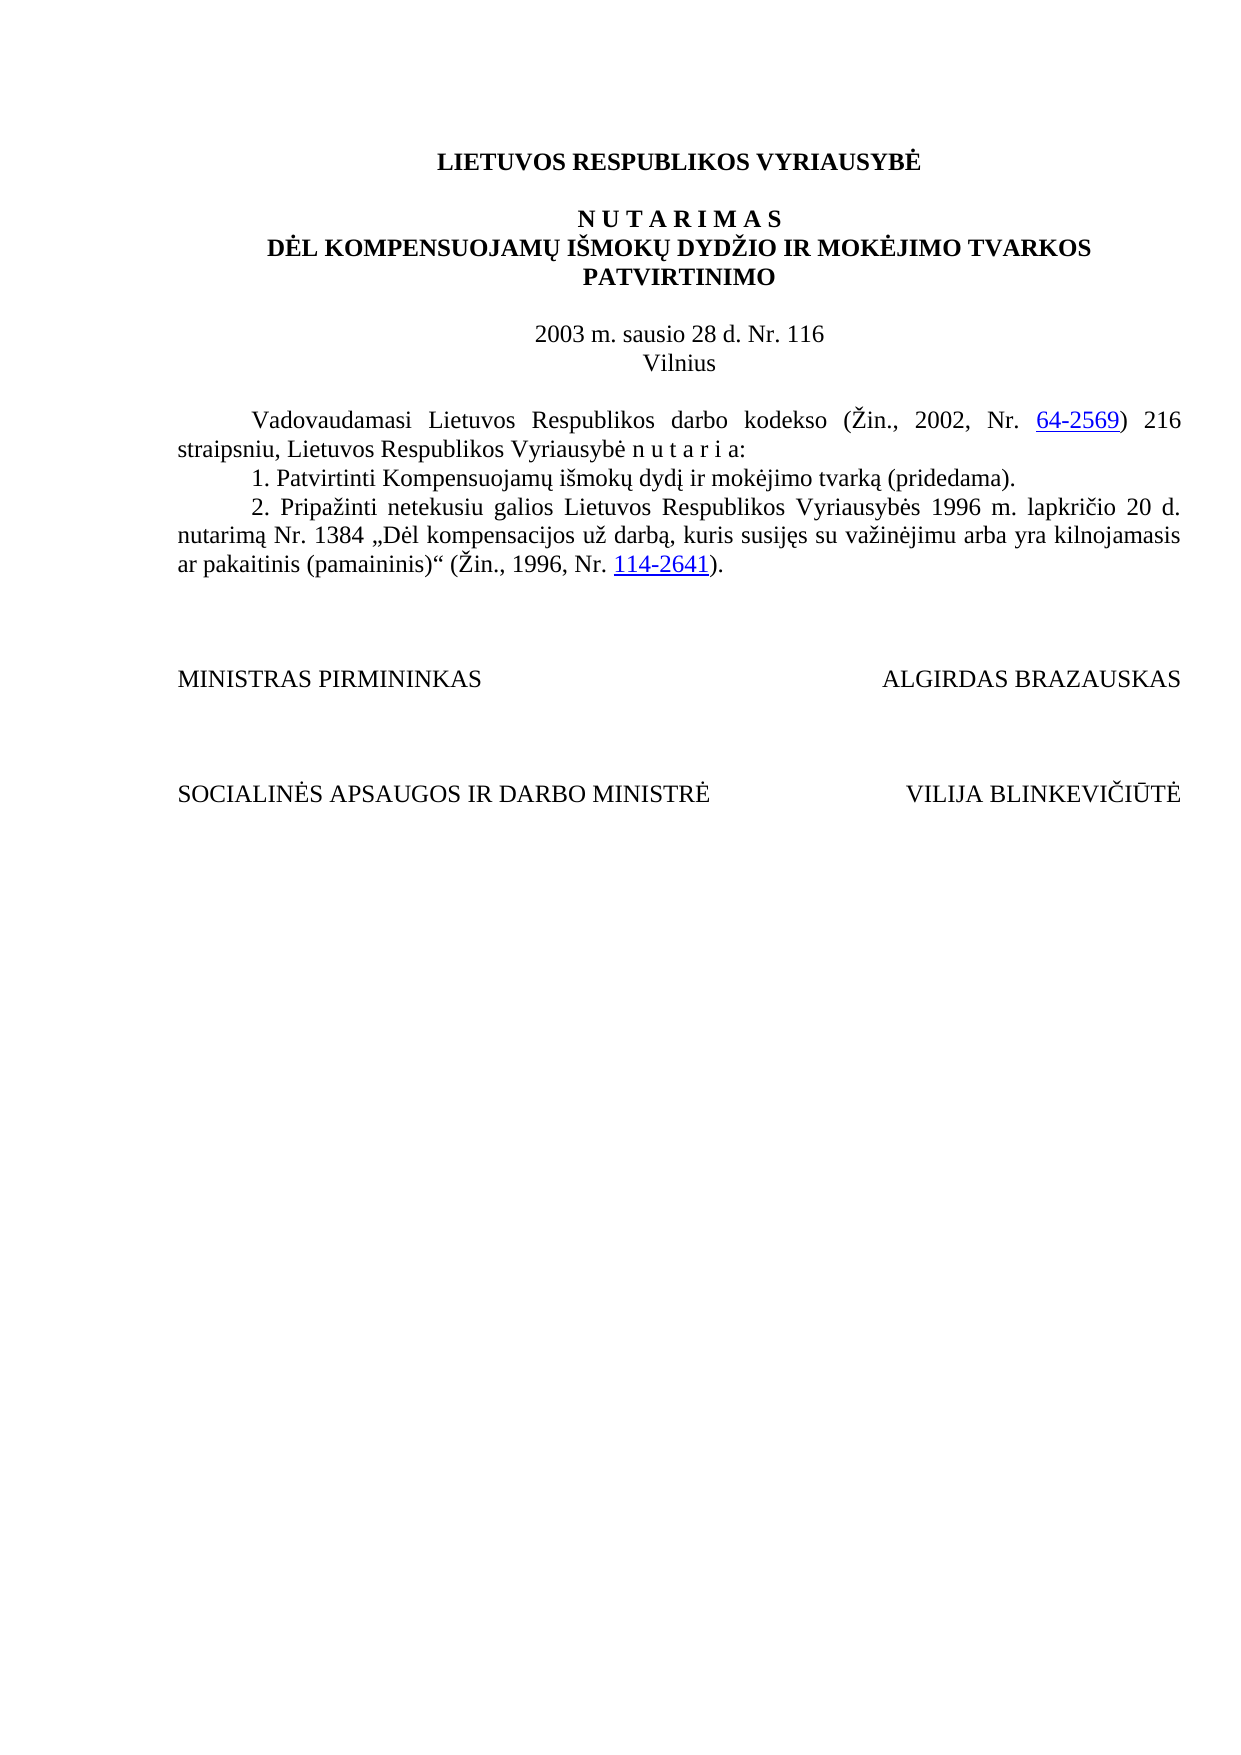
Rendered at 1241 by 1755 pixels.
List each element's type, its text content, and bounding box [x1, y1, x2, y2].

text Vilnius [177, 348, 1181, 377]
text Vadovaudamasi Lietuvos Respublikos darbo kodekso (Žin., 2002, Nr. 64-2569) 216 straipsniu, Lietuvos Respublikos Vyriausybė nutaria: [177, 406, 1181, 463]
text LIETUVOS RESPUBLIKOS VYRIAUSYBĖ [177, 147, 1181, 176]
text 1. Patvirtinti Kompensuojamų išmokų dydį ir mokėjimo tvarką (pridedama). [177, 463, 1181, 492]
text MINISTRAS PIRMININKAS ALGIRDAS BRAZAUSKAS [177, 664, 1181, 693]
text N U T A R I M A S [177, 204, 1181, 233]
text 2. Pripažinti netekusiu galios Lietuvos Respublikos Vyriausybės 1996 m. lapkričio 20 d. nutarimą Nr. 1384 „Dėl kompensacijos už darbą, kuris susijęs su važinėjimu arba yra kilnojamasis ar pakaitinis (pamaininis)“ (Žin., 1996, Nr. 114-2641). [177, 492, 1181, 578]
text DĖL KOMPENSUOJAMŲ IŠMOKŲ DYDŽIO IR MOKĖJIMO TVARKOS PATVIRTINIMO [177, 233, 1181, 291]
text 2003 m. sausio 28 d. Nr. 116 [177, 319, 1181, 348]
text SOCIALINĖS APSAUGOS IR DARBO MINISTRĖ VILIJA BLINKEVIČIŪTĖ [177, 779, 1181, 808]
